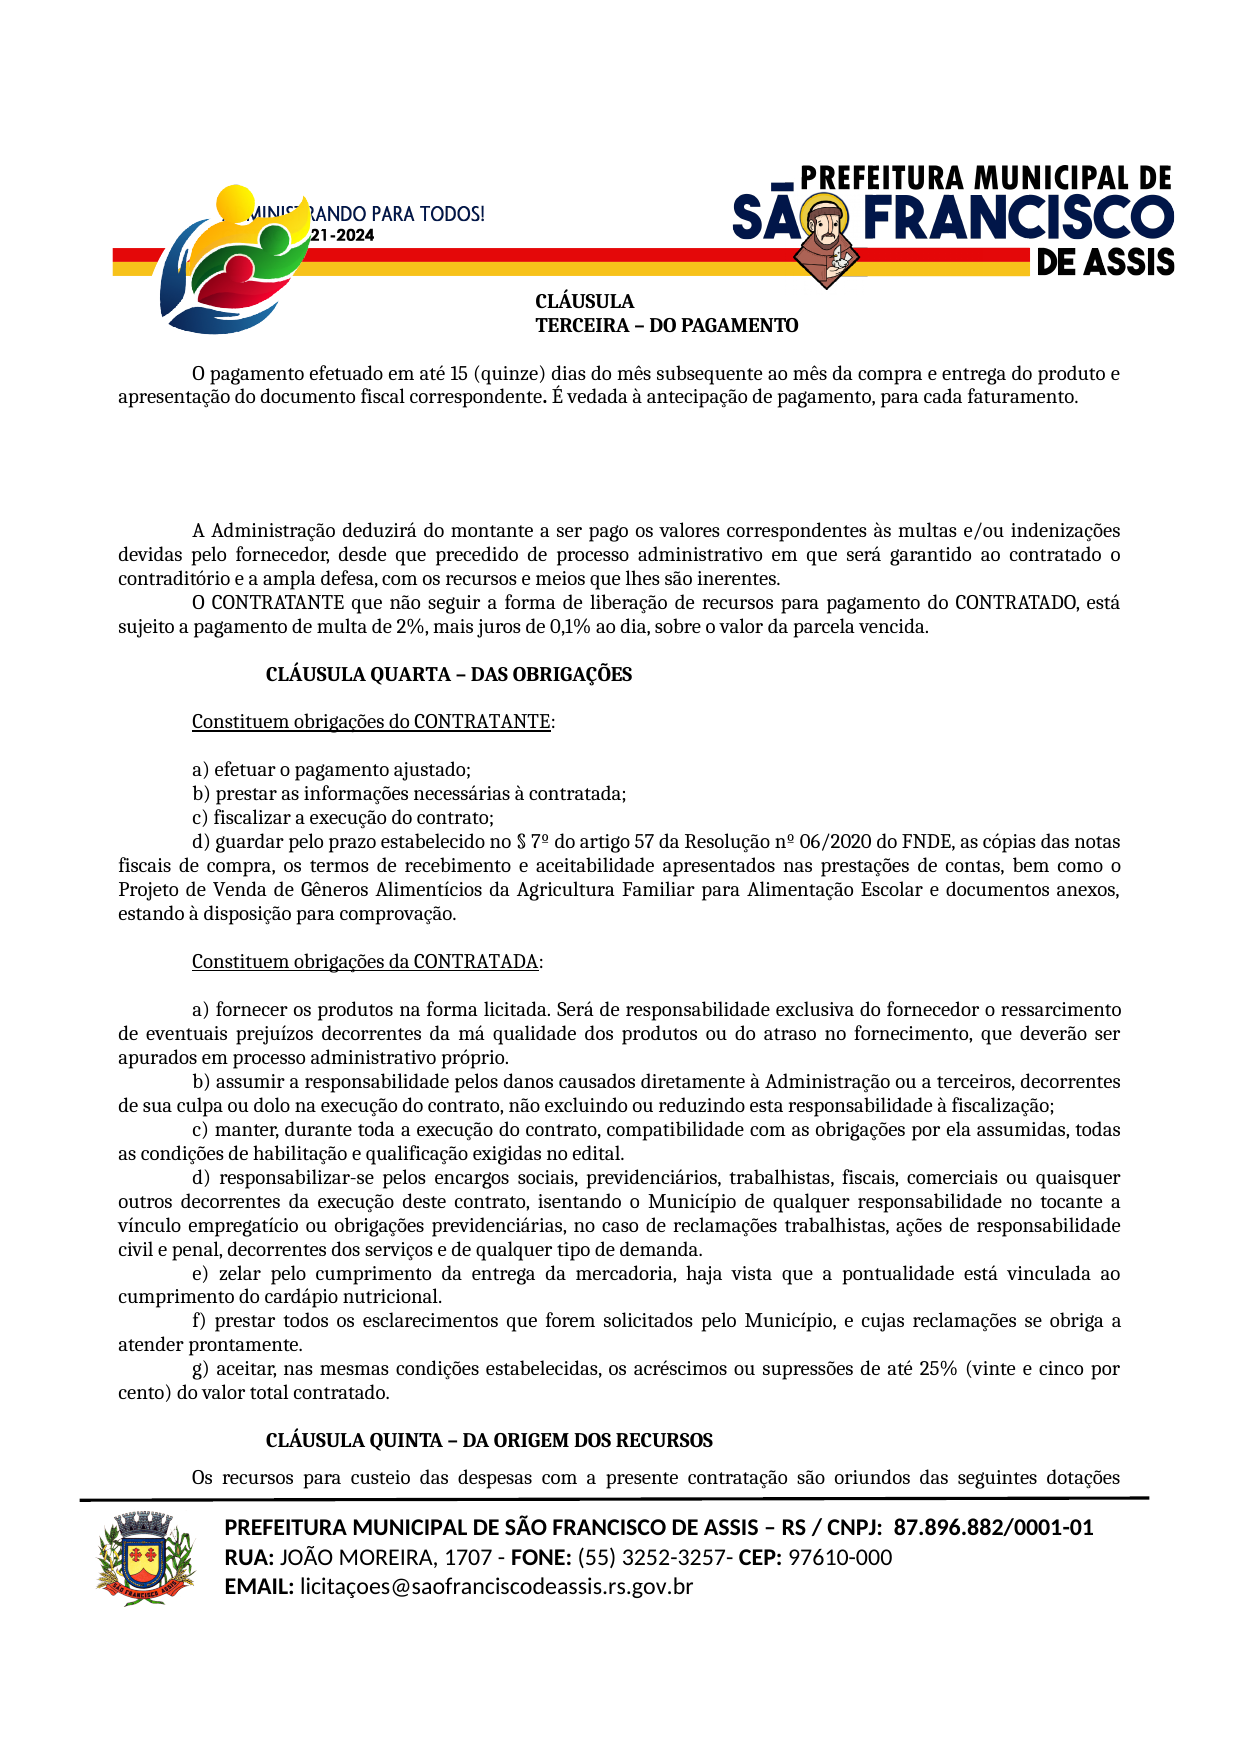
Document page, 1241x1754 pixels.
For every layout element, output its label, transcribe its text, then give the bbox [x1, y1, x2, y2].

text CLÁUSULA TERCEIRA – DO PAGAMENTO [266, 289, 1122, 337]
text d) responsabilizar-se pelos encargos sociais, previdenciários, trabalhistas, fiscais, comerciais ou quaisquer outros decorrentes da execução deste contrato, isentando o Município de qualquer responsabilidade no tocante a vínculo empregatício ou obrigações previdenciárias, no caso de reclamações trabalhistas, ações de responsabilidade civil e penal, decorrentes dos serviços e de qualquer tipo de demanda. [118, 1165, 1122, 1261]
text Constituem obrigações da CONTRATADA: [118, 950, 1122, 974]
text O CONTRATANTE que não seguir a forma de liberação de recursos para pagamento do CONTRATADO, está sujeito a pagamento de multa de 2%, mais juros de 0,1% ao dia, sobre o valor da parcela vencida. [118, 590, 1122, 638]
text d) guardar pelo prazo estabelecido no § 7º do artigo 57 da Resolução nº 06/2020 do FNDE, as cópias das notas fiscais de compra, os termos de recebimento e aceitabilidade apresentados nas prestações de contas, bem como o Projeto de Venda de Gêneros Alimentícios da Agricultura Familiar para Alimentação Escolar e documentos anexos, estando à disposição para comprovação. [118, 830, 1122, 926]
text O pagamento efetuado em até 15 (quinze) dias do mês subsequente ao mês da compra e entrega do produto e apresentação do documento fiscal correspondente. É vedada à antecipação de pagamento, para cada faturamento. [118, 361, 1122, 409]
text A Administração deduzirá do montante a ser pago os valores correspondentes às multas e/ou indenizações devidas pelo fornecedor, desde que precedido de processo administrativo em que será garantido ao contratado o contraditório e a ampla defesa, com os recursos e meios que lhes são inerentes. [118, 518, 1122, 590]
text Constituem obrigações do CONTRATANTE: [118, 710, 1122, 734]
text CLÁUSULA QUARTA – DAS OBRIGAÇÕES [118, 662, 1122, 686]
text c) fiscalizar a execução do contrato; [118, 806, 1122, 830]
text Os recursos para custeio das despesas com a presente contratação são oriundos das seguintes dotações [118, 1465, 1122, 1489]
text c) manter, durante toda a execução do contrato, compatibilidade com as obrigações por ela assumidas, todas as condições de habilitação e qualificação exigidas no edital. [118, 1117, 1122, 1165]
text f) prestar todos os esclarecimentos que forem solicitados pelo Município, e cujas reclamações se obriga a atender prontamente. [118, 1309, 1122, 1357]
text a) fornecer os produtos na forma licitada. Será de responsabilidade exclusiva do fornecedor o ressarcimento de eventuais prejuízos decorrentes da má qualidade dos produtos ou do atraso no fornecimento, que deverão ser apurados em processo administrativo próprio. [118, 998, 1122, 1069]
text g) aceitar, nas mesmas condições estabelecidas, os acréscimos ou supressões de até 25% (vinte e cinco por cento) do valor total contratado. [118, 1357, 1122, 1405]
text b) prestar as informações necessárias à contratada; [118, 782, 1122, 806]
text a) efetuar o pagamento ajustado; [118, 758, 1122, 782]
text b) assumir a responsabilidade pelos danos causados diretamente à Administração ou a terceiros, decorrentes de sua culpa ou dolo na execução do contrato, não excluindo ou reduzindo esta responsabilidade à fiscalização; [118, 1069, 1122, 1117]
text CLÁUSULA QUINTA – DA ORIGEM DOS RECURSOS [118, 1429, 1122, 1453]
text e) zelar pelo cumprimento da entrega da mercadoria, haja vista que a pontualidade está vinculada ao cumprimento do cardápio nutricional. [118, 1261, 1122, 1309]
